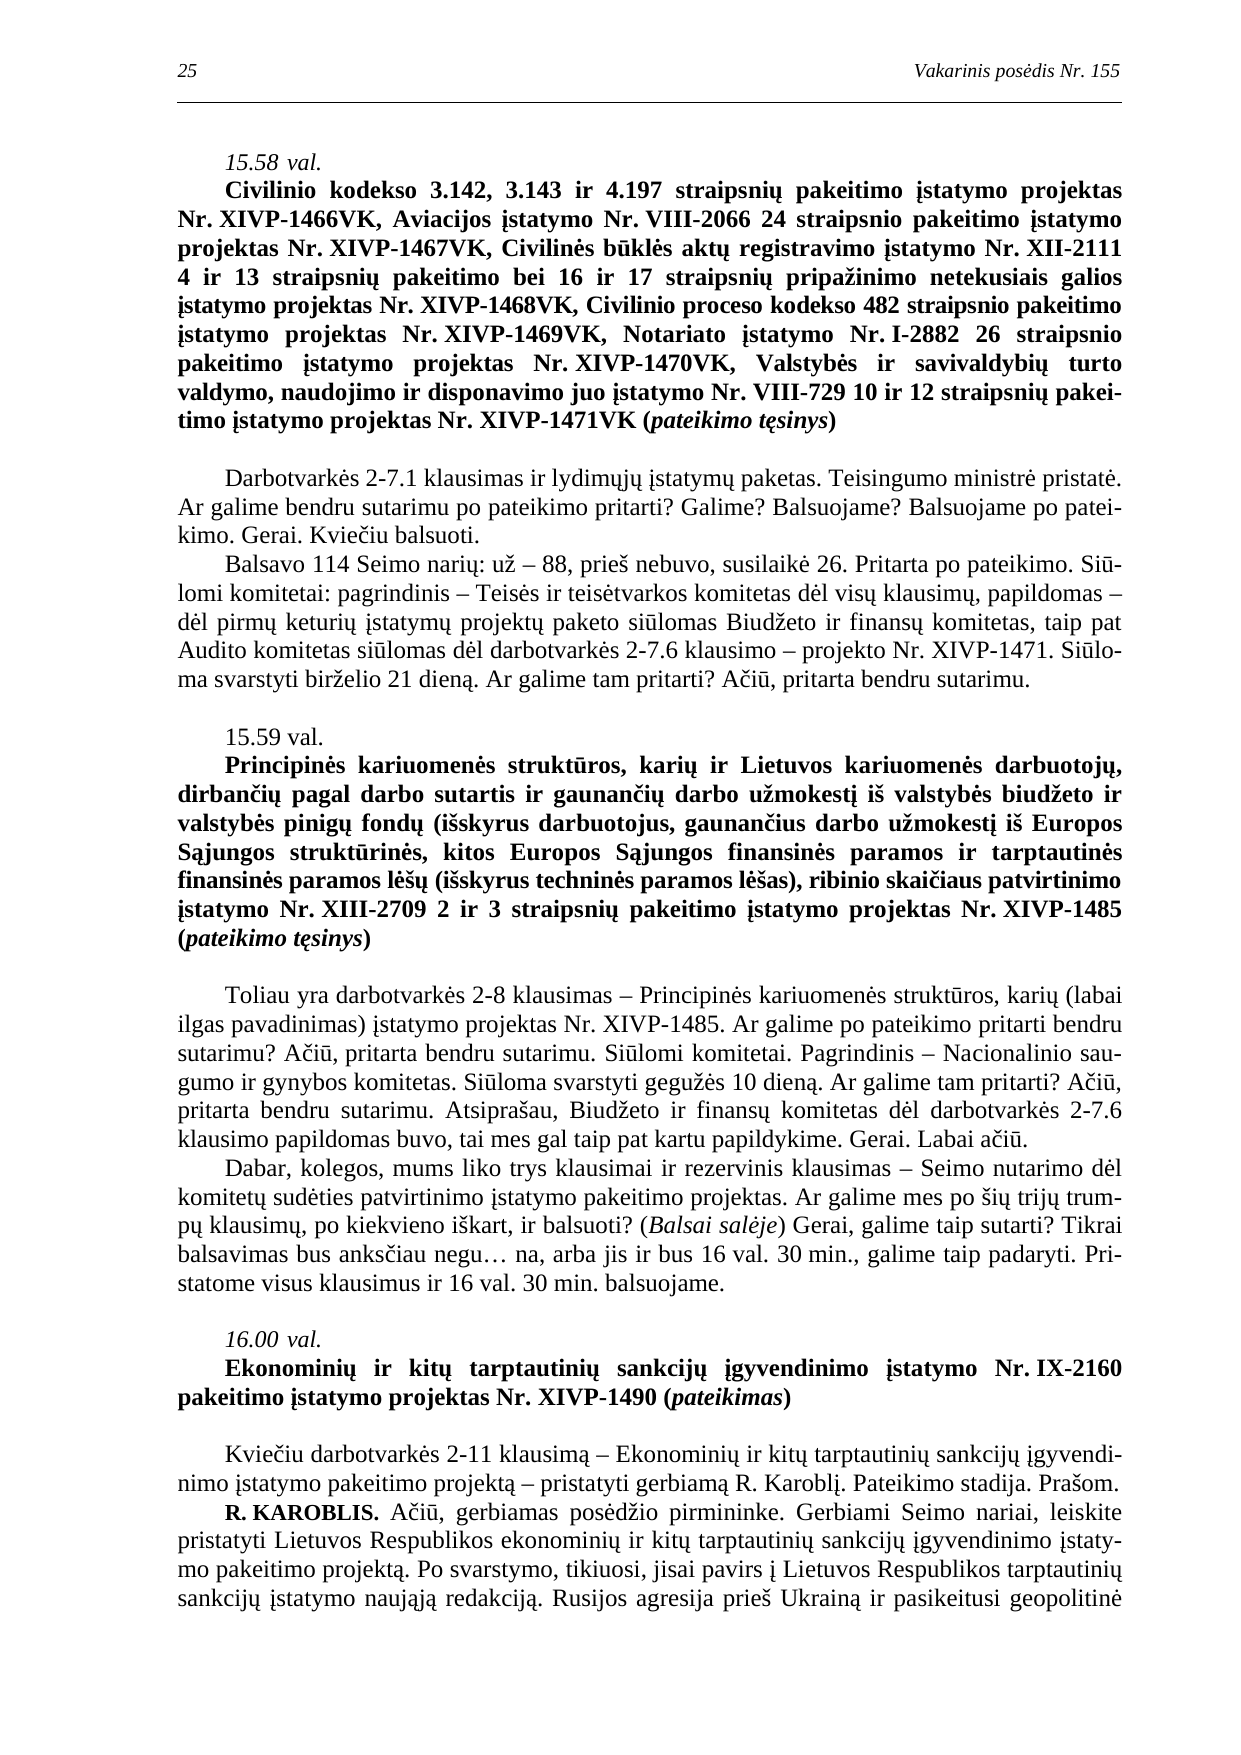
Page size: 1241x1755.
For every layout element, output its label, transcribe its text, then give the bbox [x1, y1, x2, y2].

text 15.58 val. [224, 148, 1122, 175]
text Ci­vi­li­nio ko­dek­so 3.142, 3.143 ir 4.197 straips­nių pa­kei­ti­mo įsta­ty­mo pro­jek­tas Nr. XIVP-1466VK, Avia­ci­jos įsta­ty­mo Nr. VIII-2066 24 straips­nio pa­kei­ti­mo įsta­ty­mo pro­jek­tas Nr. XIVP-1467VK, Ci­vi­li­nės būk­lės ak­tų re­gist­ra­vi­mo įsta­ty­mo Nr. XII-2111 4 ir 13 straips­nių pa­kei­ti­mo bei 16 ir 17 straips­nių pri­pa­ži­ni­mo ne­te­ku­siais ga­lios įstatymo pro­jek­tas Nr. XIVP-1468VK, Ci­vi­li­nio pro­ce­so ko­dek­so 482 straips­nio pa­kei­ti­mo įsta­ty­mo pro­jek­tas Nr. XIVP-1469VK, No­ta­ria­to įsta­ty­mo Nr. I-2882 26 straips­nio pakei­ti­mo įstaty­mo pro­jek­tas Nr. XIVP-1470VK, Vals­ty­bės ir sa­vi­val­dy­bių tur­to valdymo, naudoji­mo ir dis­po­na­vi­mo juo įsta­ty­mo Nr. VIII-729 10 ir 12 straips­nių pa­kei­ti­mo įstaty­mo pro­jek­tas Nr. XIVP-1471VK (pa­tei­ki­mo tę­si­nys) [177, 175, 1122, 434]
text To­liau yra dar­bo­tvarkės 2-8 klau­si­mas – Prin­ci­pi­nės ka­riuo­me­nės struk­tū­ros, ka­rių (la­bai il­gas pa­va­di­ni­mas) įsta­ty­mo pro­jek­tas Nr. XIVP-1485. Ar ga­li­me po pa­tei­ki­mo pri­tar­ti ben­dru su­ta­ri­mu? Ačiū, pri­tar­ta ben­dru su­ta­ri­mu. Siū­lo­mi ko­mi­te­tai. Pa­grin­di­nis – Na­cio­na­li­nio sau­gu­mo ir gy­ny­bos ko­mi­te­tas. Siū­lo­ma svars­ty­ti ge­gu­žės 10 die­ną. Ar ga­li­me tam pri­tar­ti? Ačiū, pri­tar­ta ben­dru su­ta­ri­mu. At­si­pra­šau, Biu­dže­to ir fi­nan­sų ko­mi­te­tas dėl dar­bo­tvarkės 2-7.6 klau­si­mo pa­pil­do­mas bu­vo, tai mes gal taip pat kar­tu pa­pil­dy­ki­me. Ge­rai. La­bai ačiū. [177, 980, 1122, 1153]
text Prin­ci­pi­nės ka­riuo­me­nės struk­tū­ros, ka­rių ir Lie­tu­vos ka­riuo­me­nės dar­buo­to­jų, dir­ban­čių pa­gal dar­bo su­tar­tis ir gau­nan­čių dar­bo už­mo­kes­tį iš vals­ty­bės biu­dže­to ir vals­ty­bės pi­ni­gų fon­dų (iš­sky­rus dar­buo­to­jus, gau­nan­čius dar­bo už­mo­kes­tį iš Eu­ro­pos Są­jun­gos struk­tū­ri­nės, ki­tos Eu­ro­pos Są­jun­gos fi­nan­si­nės pa­ra­mos ir tarp­tau­ti­nės finansi­nės pa­ra­mos lė­šų (iš­sky­rus tech­ni­nės pa­ra­mos lė­šas), ri­bi­nio skai­čiaus pa­tvir­ti­ni­mo įsta­ty­mo Nr. XIII-2709 2 ir 3 straips­nių pa­kei­ti­mo įsta­ty­mo pro­jek­tas Nr. XIVP-1485 (pa­tei­ki­mo tę­si­nys) [177, 750, 1122, 952]
text Dar­bo­tvarkės 2-7.1 klau­si­mas ir ly­di­mų­jų įsta­ty­mų pa­ke­tas. Tei­sin­gu­mo mi­nist­rė pri­sta­tė. Ar ga­li­me ben­dru su­ta­ri­mu po pa­tei­ki­mo pri­tar­ti? Ga­li­me? Bal­suo­ja­me? Bal­suo­ja­me po pa­tei­ki­mo. Ge­rai. Kvie­čiu bal­suo­ti. [177, 463, 1122, 549]
text Da­bar, ko­le­gos, mums li­ko trys klau­si­mai ir re­zer­vi­nis klau­si­mas – Sei­mo nu­ta­ri­mo dėl ko­mi­te­tų su­dė­ties pa­tvir­ti­ni­mo įsta­ty­mo pa­kei­ti­mo pro­jek­tas. Ar ga­li­me mes po šių tri­jų trum­pų klau­si­mų, po kiek­vie­no iš­kart, ir bal­suo­ti? (Bal­sai sa­lė­je) Ge­rai, ga­li­me taip su­tar­ti? Tik­rai bal­sa­vi­mas bus anks­čiau ne­gu… na, ar­ba jis ir bus 16 val. 30 min., ga­li­me taip pa­da­ry­ti. Pri­sta­to­me vi­sus klau­si­mus ir 16 val. 30 min. bal­suo­ja­me. [177, 1153, 1122, 1297]
text Kvie­čiu dar­bo­tvarkės 2-11 klau­si­mą – Eko­no­mi­nių ir ki­tų tarp­tau­ti­nių sank­ci­jų įgy­ven­di­ni­mo įsta­ty­mo pa­kei­ti­mo pro­jek­tą – pri­sta­ty­ti ger­bia­mą R. Ka­rob­lį. Pa­tei­ki­mo sta­di­ja. Pra­šom. [177, 1439, 1122, 1497]
text Bal­sa­vo 114 Sei­mo na­rių: už – 88, prieš ne­bu­vo, su­si­lai­kė 26. Pri­tar­ta po pa­tei­ki­mo. Siū­lo­mi ko­mi­te­tai: pa­grin­di­nis – Tei­sės ir tei­sėt­var­kos ko­mi­te­tas dėl vi­sų klau­si­mų, pa­pil­do­mas – dėl pir­mų ke­tu­rių įsta­ty­mų pro­jek­tų pa­ke­to siū­lo­mas Biu­dže­to ir fi­nan­sų ko­mi­te­tas, taip pat Au­di­to ko­mi­te­tas siū­lo­mas dėl dar­bo­tvarkės 2-7.6 klau­si­mo – pro­jek­to Nr. XIVP-1471. Siū­lo­ma svars­ty­ti bir­že­lio 21 die­ną. Ar ga­li­me tam pri­tar­ti? Ačiū, pri­tar­ta ben­dru su­ta­ri­mu. [177, 549, 1122, 693]
text R. KAROBLIS. Ačiū, ger­bia­mas po­sė­džio pir­mi­nin­ke. Ger­bia­mi Sei­mo na­riai, leis­ki­te pri­sta­ty­ti Lie­tu­vos Res­pub­li­kos eko­no­mi­nių ir ki­tų tarp­tau­ti­nių sank­ci­jų įgy­ven­di­ni­mo įsta­ty­mo pa­kei­ti­mo pro­jek­tą. Po svars­ty­mo, ti­kiuo­si, ji­sai pa­virs į Lie­tu­vos Res­pub­li­kos tarp­tau­ti­nių sank­ci­jų įsta­ty­mo nau­ją­ją re­dak­ci­ją. Ru­si­jos ag­re­si­ja prieš Uk­rai­ną ir pa­si­kei­tu­si ge­o­po­li­ti­nė [177, 1497, 1122, 1612]
text 16.00 val. [224, 1325, 1122, 1353]
text 15.59 val. [177, 722, 1122, 750]
text Eko­no­mi­nių ir ki­tų tarp­tau­ti­nių sank­ci­jų įgy­ven­di­ni­mo įsta­ty­mo Nr. IX-2160 pakeiti­mo įsta­ty­mo pro­jek­tas Nr. XIVP-1490 (pa­tei­ki­mas) [177, 1353, 1122, 1410]
